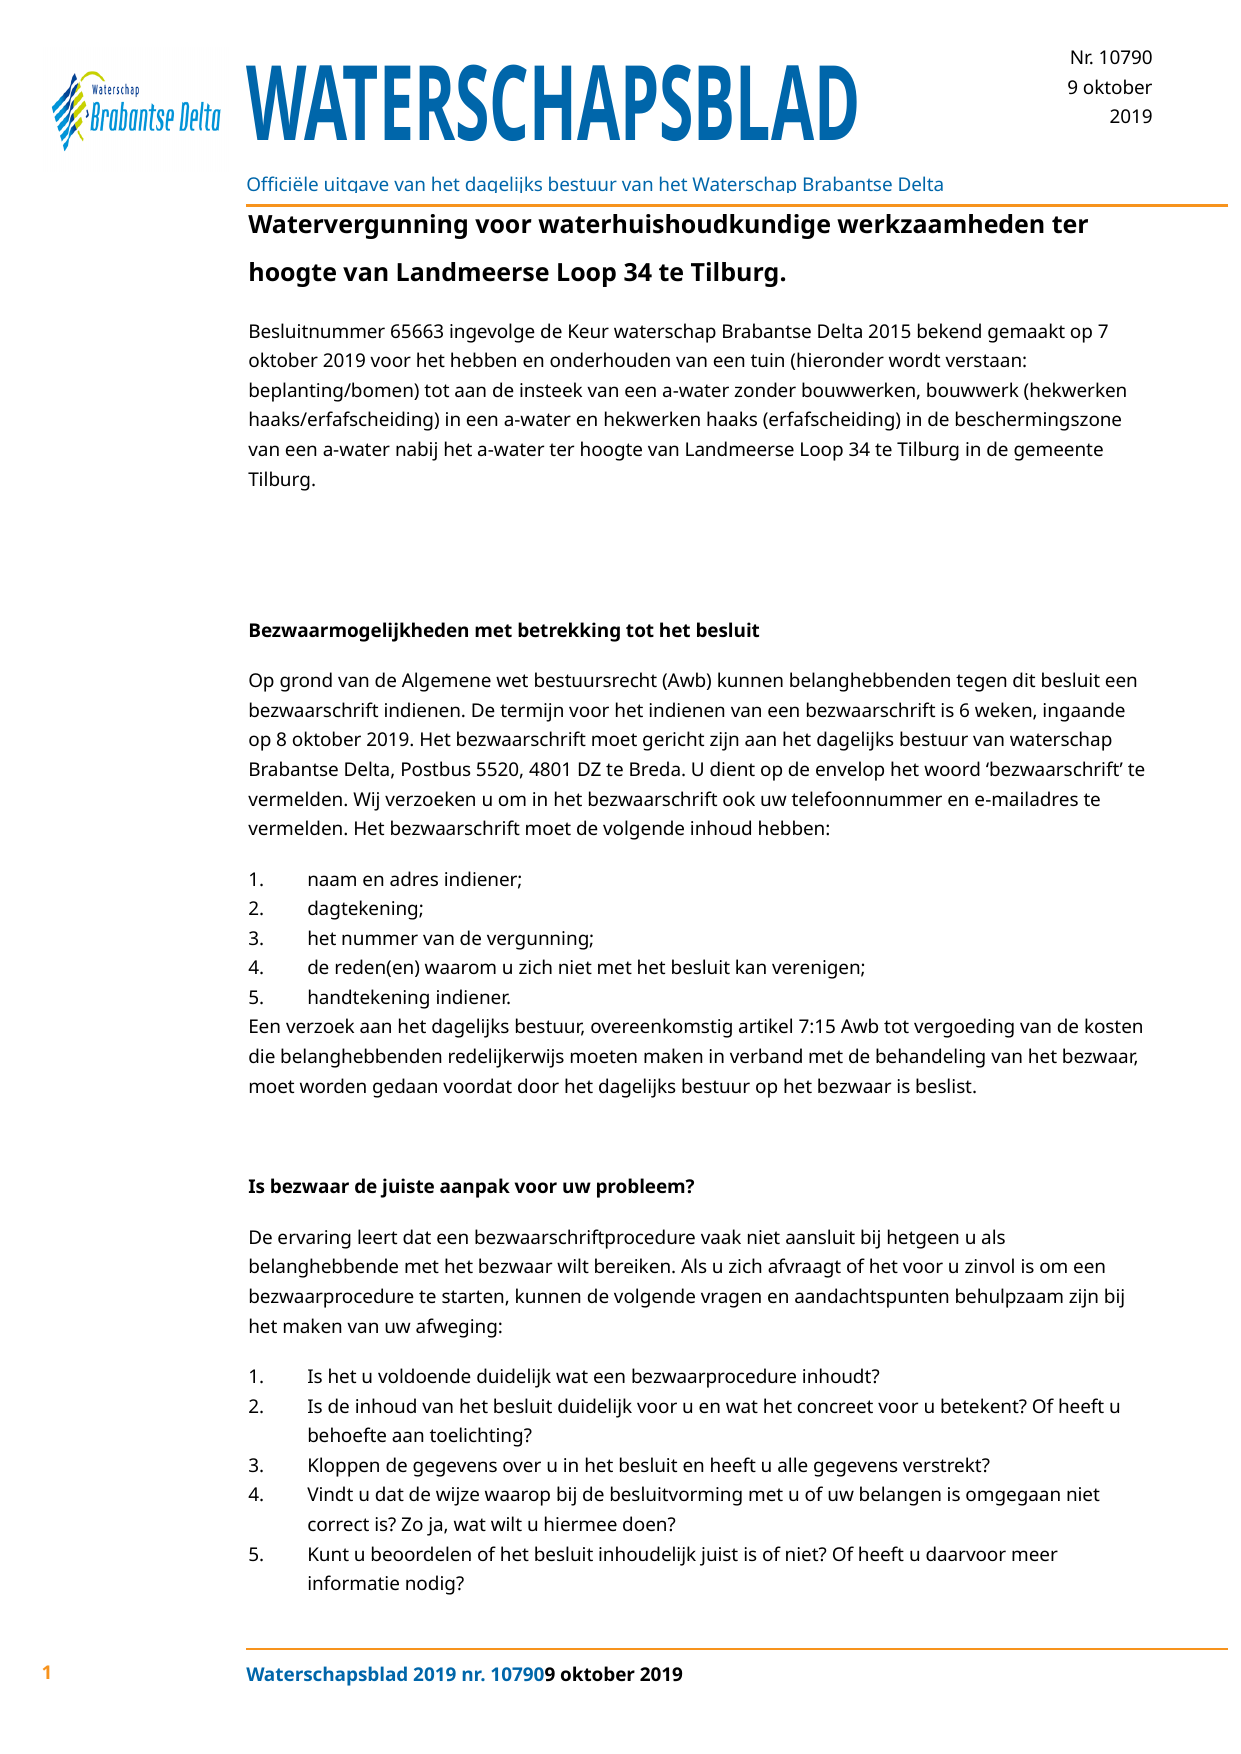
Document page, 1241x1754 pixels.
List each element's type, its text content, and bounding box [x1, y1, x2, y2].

list Is de inhoud van het besluit duidelijk voor u en wat het concreet voor u betekent? Of heeft u behoefte aan toelichting? [248, 1393, 1152, 1448]
list naam en adres indiener; [248, 866, 1152, 892]
list handtekening indiener. [248, 984, 1152, 1010]
list het nummer van de vergunning; [248, 925, 1152, 951]
text Op grond van de Algemene wet bestuursrecht (Awb) kunnen belanghebbenden tegen dit besluit een bezwaarschrift indienen. De termijn voor het indienen van een bezwaarschrift is 6 weken, ingaande op 8 oktober 2019. Het bezwaarschrift moet gericht zijn aan het dagelijks bestuur van waterschap Brabantse Delta, Postbus 5520, 4801 DZ te Breda. U dient op de envelop het woord ‘bezwaarschrift’ te vermelden. Wij verzoeken u om in het bezwaarschrift ook uw telefoonnummer en e‑mailadres te vermelden. Het bezwaarschrift moet de volgende inhoud hebben: [248, 667, 1152, 841]
text De ervaring leert dat een bezwaarschriftprocedure vaak niet aansluit bij hetgeen u als belanghebbende met het bezwaar wilt bereiken. Als u zich afvraagt of het voor u zinvol is om een bezwaarprocedure te starten, kunnen de volgende vragen en aandachtspunten behulpzaam zijn bij het maken van uw afweging: [248, 1224, 1152, 1339]
text Watervergunning voor waterhuishoudkundige werkzaamheden ter hoogte van Landmeerse Loop 34 te Tilburg. [248, 207, 1152, 288]
list Kloppen de gegevens over u in het besluit en heeft u alle gegevens verstrekt? [248, 1452, 1152, 1478]
list de reden(en) waarom u zich niet met het besluit kan verenigen; [248, 954, 1152, 980]
list dagtekening; [248, 895, 1152, 921]
list Kunt u beoordelen of het besluit inhoudelijk juist is of niet? Of heeft u daarvoor meer informatie nodig? [248, 1541, 1152, 1596]
text Een verzoek aan het dagelijks bestuur, overeenkomstig artikel 7:15 Awb tot vergoeding van de kosten die belanghebbenden redelijkerwijs moeten maken in verband met de behandeling van het bezwaar, moet worden gedaan voordat door het dagelijks bestuur op het bezwaar is beslist. [248, 1014, 1152, 1099]
text Bezwaarmogelijkheden met betrekking tot het besluit [248, 617, 1152, 643]
list Vindt u dat de wijze waarop bij de besluitvorming met u of uw belangen is omgegaan niet correct is? Zo ja, wat wilt u hiermee doen? [248, 1482, 1152, 1537]
list Is het u voldoende duidelijk wat een bezwaarprocedure inhoudt? [248, 1363, 1152, 1389]
picture [41, 47, 231, 172]
text Besluitnummer 65663 ingevolge de Keur waterschap Brabantse Delta 2015 bekend gemaakt op 7 oktober 2019 voor het hebben en onderhouden van een tuin (hieronder wordt verstaan: beplanting/bomen) tot aan de insteek van een a-water zonder bouwwerken, bouwwerk (hekwerken haaks/erfafscheiding) in een a-water en hekwerken haaks (erfafscheiding) in de beschermingszone van een a-water nabij het a-water ter hoogte van Landmeerse Loop 34 te Tilburg in de gemeente Tilburg. [248, 318, 1152, 492]
text Is bezwaar de juiste aanpak voor uw probleem? [248, 1174, 1152, 1199]
